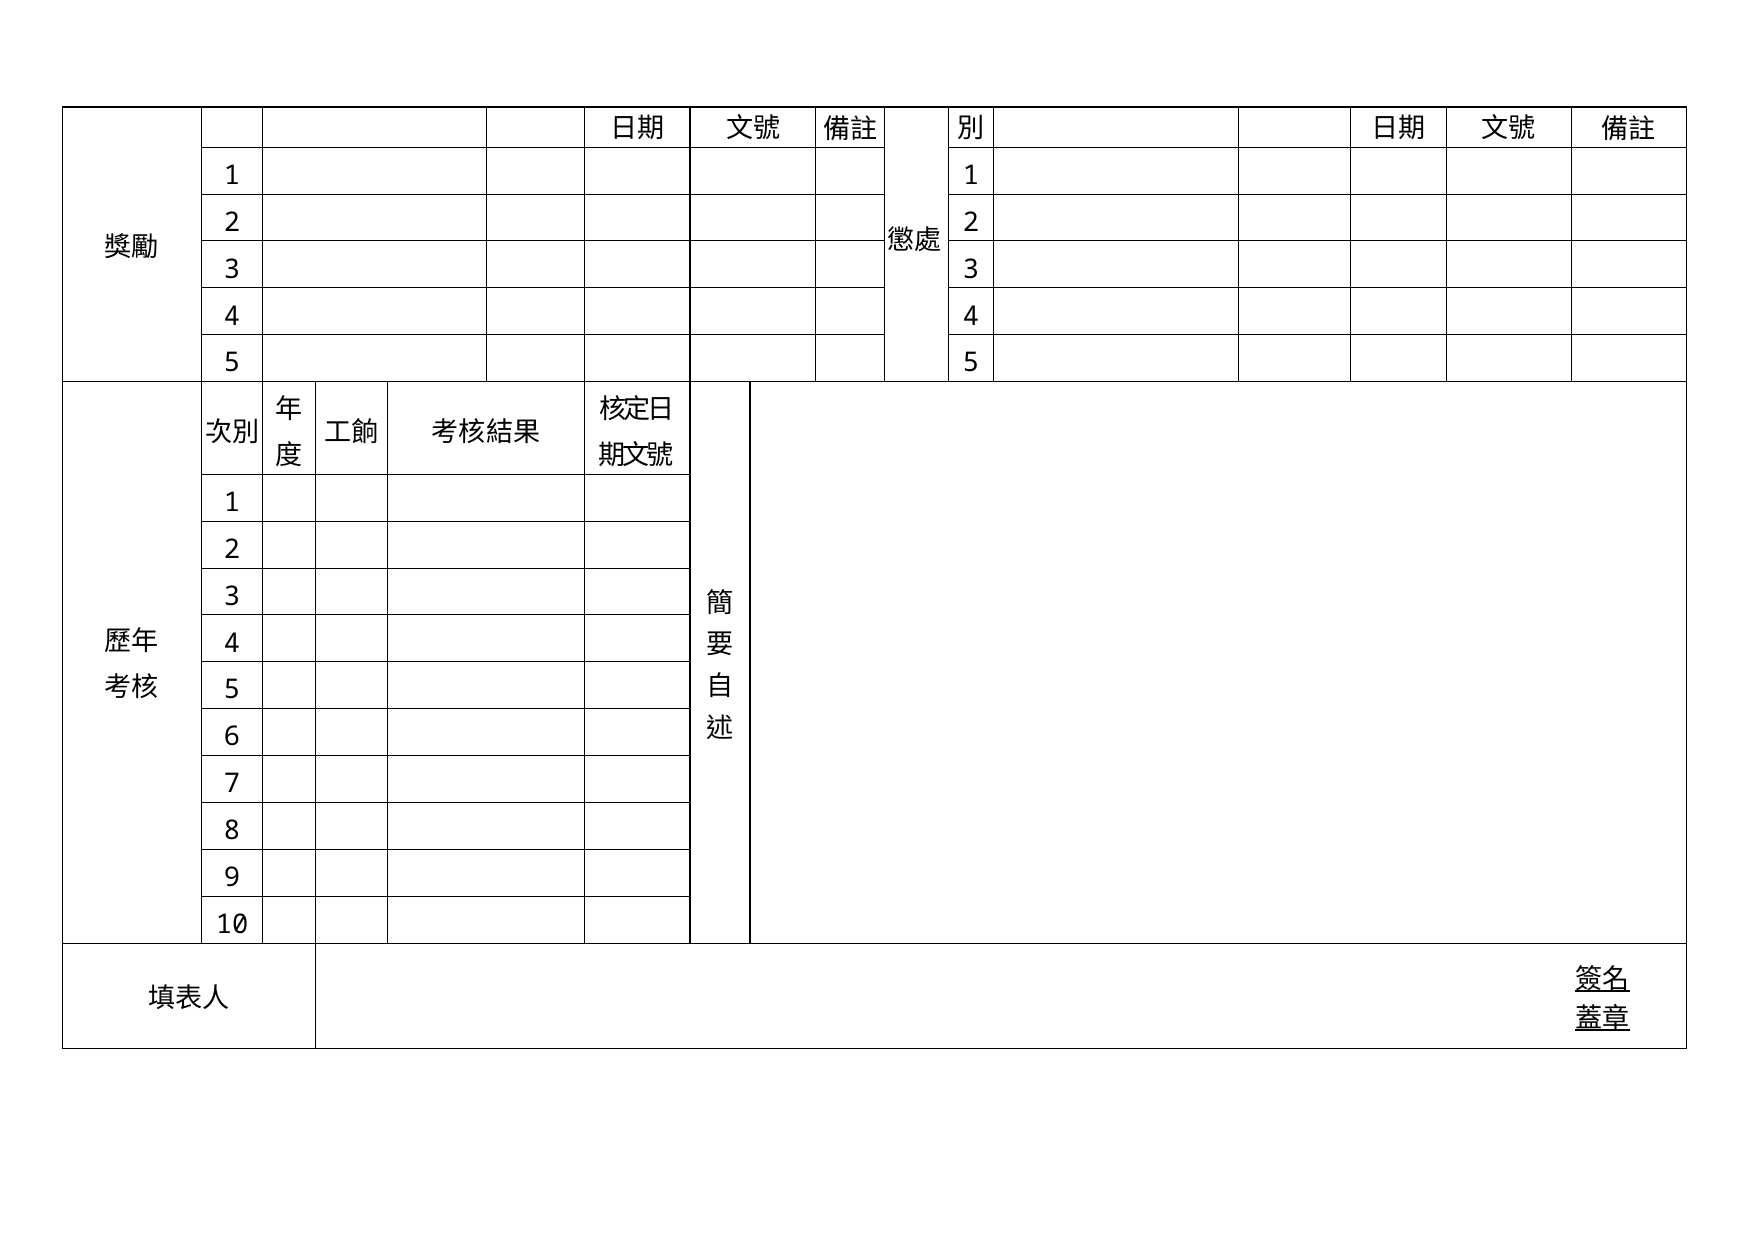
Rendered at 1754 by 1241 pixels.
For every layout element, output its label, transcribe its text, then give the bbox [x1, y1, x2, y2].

table_cell [816, 335, 884, 381]
table_cell 簽名 蓋章 [316, 944, 1686, 1048]
table_cell [1572, 148, 1686, 193]
table_cell [691, 241, 815, 287]
table_cell 5 [202, 335, 262, 381]
table_cell 4 [949, 288, 993, 334]
table_cell [316, 709, 387, 755]
table_cell [994, 335, 1238, 381]
table_cell 文號 [1447, 108, 1571, 147]
table_cell [316, 569, 387, 614]
table_cell [1447, 288, 1571, 334]
table_cell 10 [202, 897, 262, 942]
table_cell [1351, 148, 1446, 193]
table_cell 次別 [202, 382, 262, 474]
table_cell 1 [202, 475, 262, 521]
table_cell [1572, 241, 1686, 287]
table_cell [263, 241, 486, 287]
table_cell 文號 [691, 108, 815, 147]
table_cell 5 [202, 662, 262, 708]
table_cell [585, 662, 689, 708]
table_cell [1572, 195, 1686, 240]
table_cell [585, 475, 689, 521]
table_cell [816, 288, 884, 334]
table_cell 1 [202, 148, 262, 193]
table_cell [63, 802, 201, 942]
table_cell [487, 288, 584, 334]
table_cell [1351, 335, 1446, 381]
table_cell [1239, 195, 1350, 240]
table_cell [585, 897, 689, 942]
table_cell [691, 288, 815, 334]
table_cell [585, 569, 689, 614]
table_cell 2 [949, 195, 993, 240]
table_cell [691, 148, 815, 193]
table_cell [994, 108, 1238, 147]
table_cell [316, 662, 387, 708]
table_cell [994, 148, 1238, 193]
table_cell 備註 [1572, 108, 1686, 147]
table_cell [487, 148, 584, 193]
table_cell [585, 288, 689, 334]
table_cell [585, 335, 689, 381]
table_cell [263, 615, 315, 661]
table_cell 2 [202, 522, 262, 567]
table_cell [316, 475, 387, 521]
table_cell [263, 850, 315, 896]
table_cell [585, 241, 689, 287]
table_cell 3 [202, 569, 262, 614]
table_cell [994, 288, 1238, 334]
table_cell [994, 195, 1238, 240]
table_cell [263, 148, 486, 193]
table_cell [263, 803, 315, 849]
table_cell [487, 195, 584, 240]
table_cell 考核結果 [388, 382, 584, 474]
table_cell [316, 522, 387, 567]
table_cell [316, 756, 387, 802]
table_cell [1447, 195, 1571, 240]
table_cell [388, 522, 584, 567]
table_cell [585, 148, 689, 193]
table_cell [1239, 288, 1350, 334]
table_cell 填表人 [63, 944, 315, 1048]
table_cell 核定日 期文號 [585, 382, 689, 474]
table_cell [263, 569, 315, 614]
table_cell 3 [949, 241, 993, 287]
table_cell 1 [949, 148, 993, 193]
table_cell [816, 148, 884, 193]
table_cell [1239, 335, 1350, 381]
table_cell 獎勵 [63, 108, 201, 381]
table_cell [388, 850, 584, 896]
table_cell [388, 475, 584, 521]
table_cell 6 [202, 709, 262, 755]
table_cell 日期 [1351, 108, 1446, 147]
table_cell [316, 615, 387, 661]
table_cell [1351, 241, 1446, 287]
table_cell [1447, 148, 1571, 193]
table_cell 4 [202, 615, 262, 661]
table_cell [388, 662, 584, 708]
table_cell [1447, 335, 1571, 381]
table_cell [1351, 288, 1446, 334]
table_cell [388, 756, 584, 802]
table_cell 2 [202, 195, 262, 240]
table_cell [263, 335, 486, 381]
table_cell [388, 803, 584, 849]
table_cell [585, 522, 689, 567]
table_cell [263, 288, 486, 334]
table_cell 4 [202, 288, 262, 334]
table_cell [1447, 241, 1571, 287]
table_cell [263, 522, 315, 567]
table_cell [202, 108, 262, 147]
table_cell [487, 108, 584, 147]
table_cell [1239, 148, 1350, 193]
table_cell [263, 108, 486, 147]
table_cell [263, 756, 315, 802]
table_cell 日期 [585, 108, 689, 147]
table_cell [1572, 335, 1686, 381]
table_cell [316, 897, 387, 942]
table_cell [585, 756, 689, 802]
table_cell [388, 709, 584, 755]
table_cell 5 [949, 335, 993, 381]
table_cell [148, 708, 201, 802]
table_cell [487, 241, 584, 287]
table_cell [585, 850, 689, 896]
table_cell [263, 709, 315, 755]
table_cell [1351, 195, 1446, 240]
table_cell [388, 897, 584, 942]
table_cell 別 [949, 108, 993, 147]
table_cell [1572, 288, 1686, 334]
table_cell [691, 335, 815, 381]
table_cell 簡 要 自 述 [691, 382, 749, 942]
table_cell [751, 382, 1686, 942]
table_cell 7 [202, 756, 262, 802]
table_cell [816, 241, 884, 287]
table_cell [263, 662, 315, 708]
table_cell [388, 569, 584, 614]
table_cell [585, 803, 689, 849]
table_cell [1239, 241, 1350, 287]
table_cell [263, 195, 486, 240]
table_cell 懲處 [885, 108, 948, 381]
table_cell [585, 615, 689, 661]
table_cell [1239, 108, 1350, 147]
table_cell [388, 615, 584, 661]
table_cell 工餉 [316, 382, 387, 474]
table_cell [585, 709, 689, 755]
table_cell 年度 [263, 382, 315, 474]
table_cell 8 [202, 803, 262, 849]
table_cell 3 [202, 241, 262, 287]
table_cell [994, 241, 1238, 287]
table_cell [487, 335, 584, 381]
table_cell [63, 708, 147, 802]
table_cell 9 [202, 850, 262, 896]
table_cell [263, 475, 315, 521]
table_cell [816, 195, 884, 240]
table_cell [316, 850, 387, 896]
table_cell [585, 195, 689, 240]
table_cell 歷年 考核 [63, 382, 201, 708]
table_cell [263, 897, 315, 942]
table_cell [316, 803, 387, 849]
table_cell [691, 195, 815, 240]
table_cell 備註 [816, 108, 884, 147]
